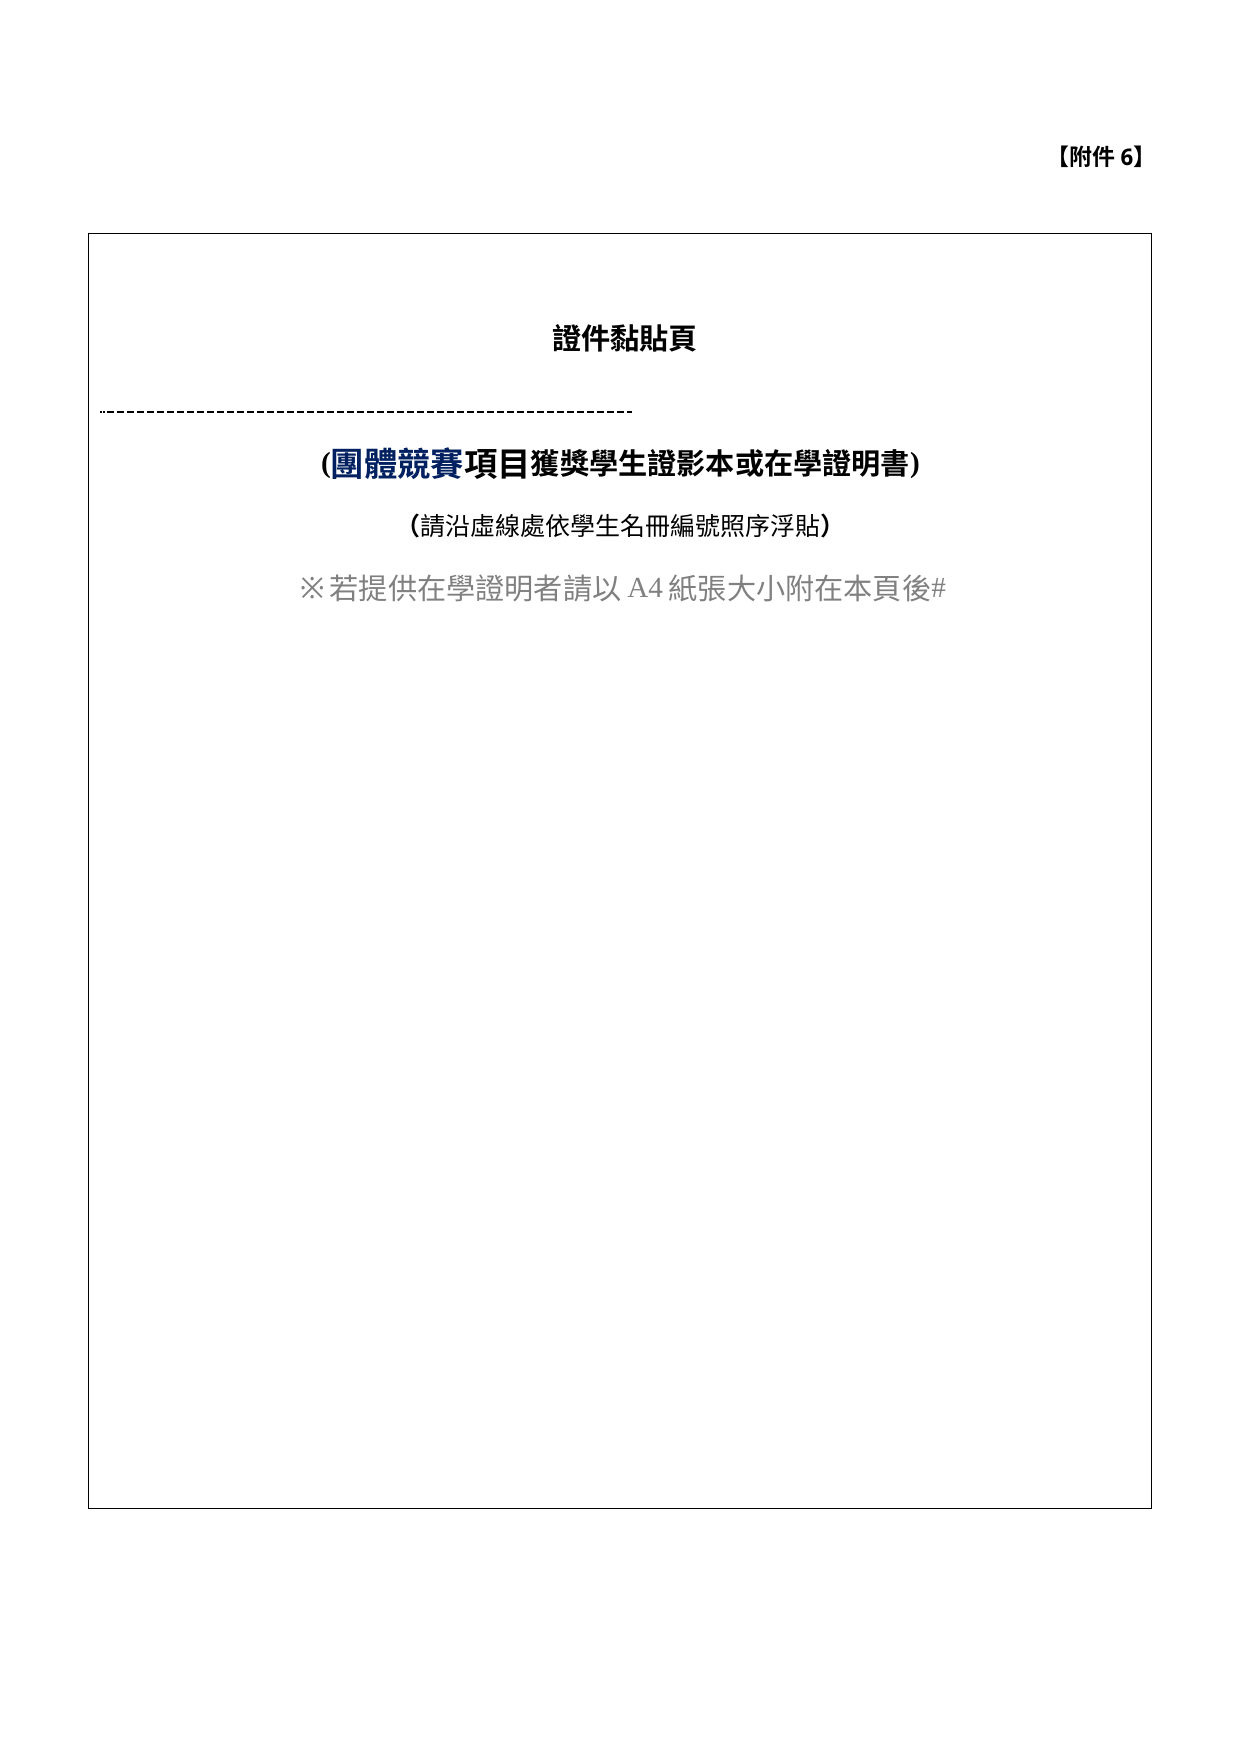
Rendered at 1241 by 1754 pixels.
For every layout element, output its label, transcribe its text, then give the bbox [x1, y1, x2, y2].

text 【附件6】 [1047, 139, 1167, 172]
table_header 證件黏貼頁 (團體競賽項目獲獎學生證影本或在學證明書) （請沿虛線處依學生名冊編號照序浮貼） ※若提供在學證明者請以A4紙張大小附在本頁後# [89, 234, 1151, 1508]
